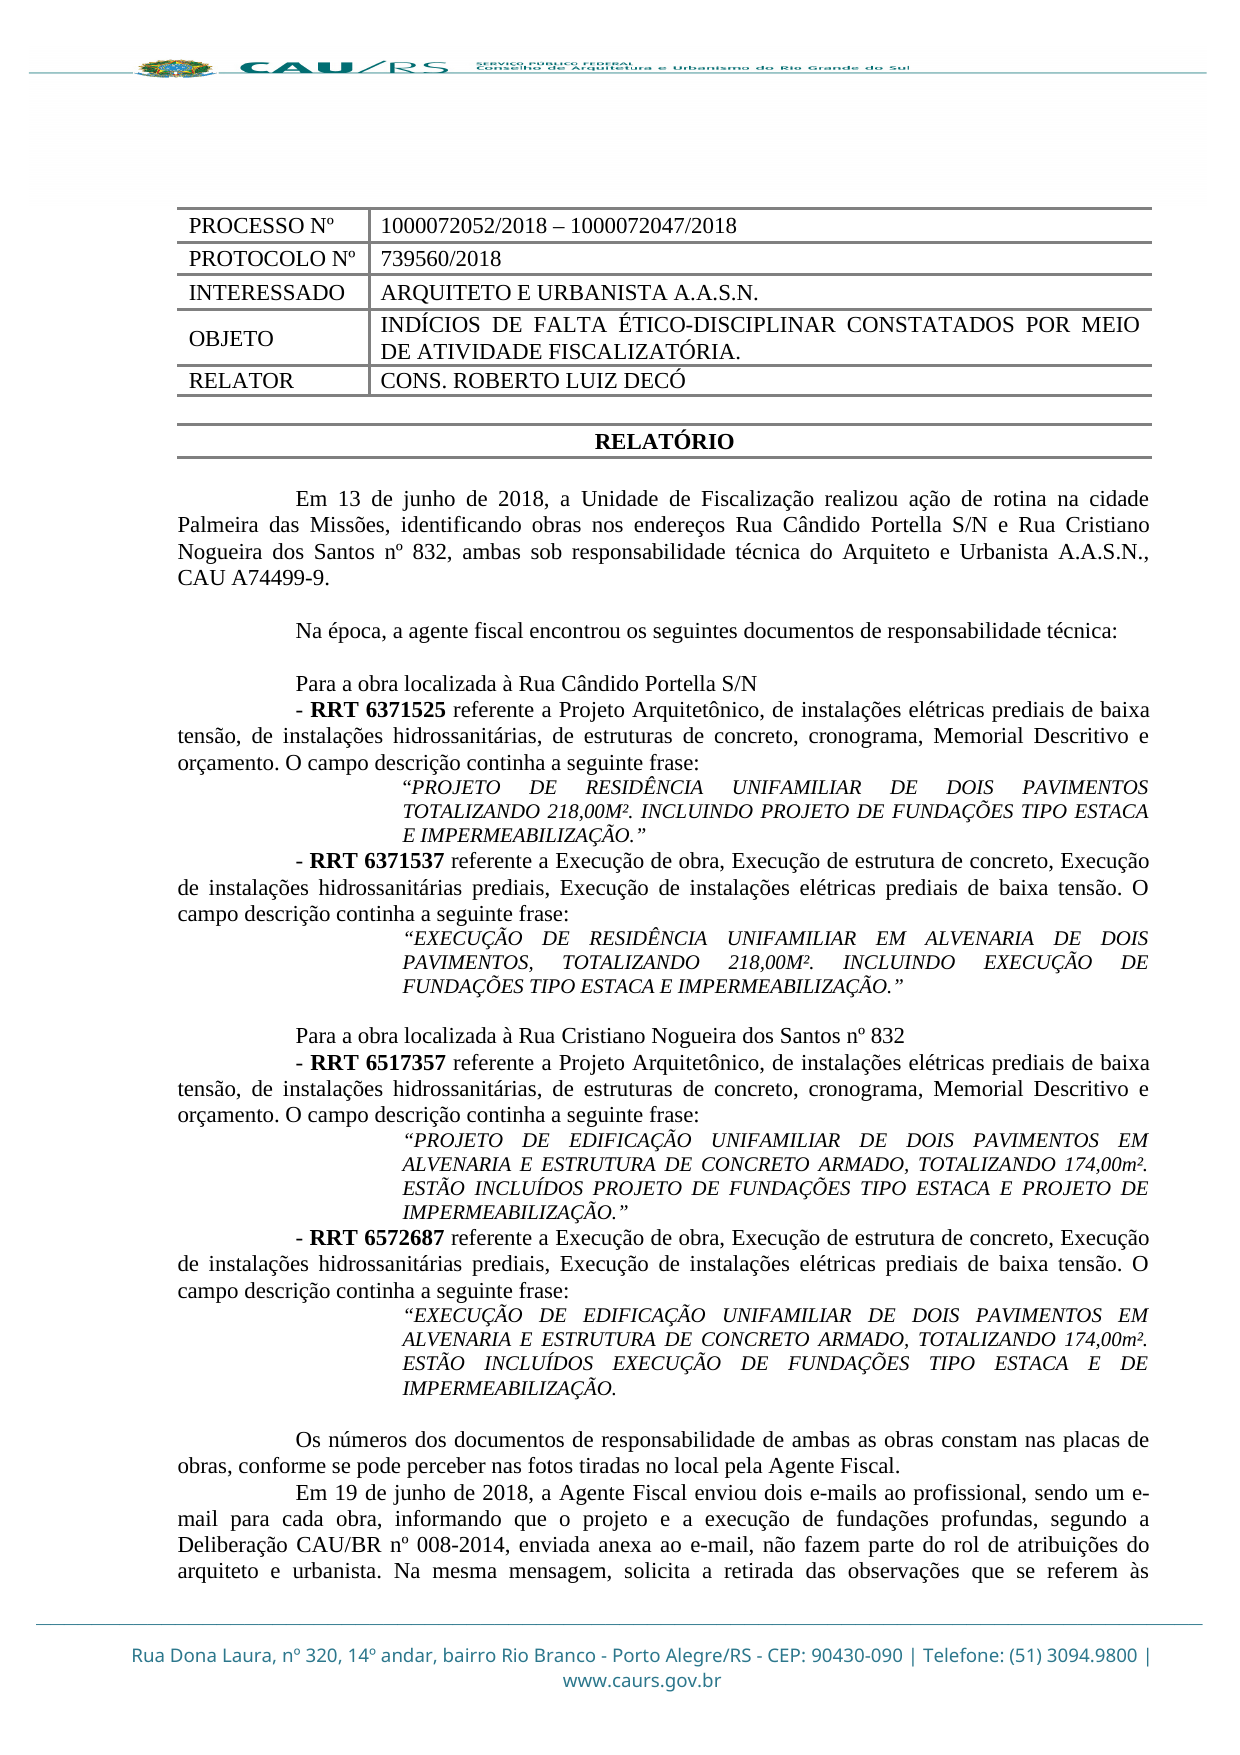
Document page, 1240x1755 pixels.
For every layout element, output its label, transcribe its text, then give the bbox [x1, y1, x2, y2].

table_cell INTERESSADO [177, 276, 368, 308]
table_cell INDÍCIOS DE FALTA ÉTICO-DISCIPLINAR CONSTATADOS POR MEIO DE ATIVIDADE FISCALIZATÓRIA. [371, 311, 1152, 364]
table_cell 739560/2018 [371, 244, 1152, 273]
table_cell PROTOCOLO Nº [177, 244, 368, 273]
text - RRT 6572687 referente a Execução de obra, Execução de estrutura de concreto, Execução de instalações hidrossanitárias prediais, Execução de instalações elétricas prediais de baixa tensão. O campo descrição continha a seguinte frase: [177, 1224, 1151, 1303]
table_header RELATÓRIO [177, 426, 1152, 456]
text Na época, a agente fiscal encontrou os seguintes documentos de responsabilidade técnica: [177, 617, 1151, 643]
text - RRT 6371537 referente a Execução de obra, Execução de estrutura de concreto, Execução de instalações hidrossanitárias prediais, Execução de instalações elétricas prediais de baixa tensão. O campo descrição continha a seguinte frase: [177, 847, 1151, 926]
text “PROJETO DE EDIFICAÇÃO UNIFAMILIAR DE DOIS PAVIMENTOS EM ALVENARIA E ESTRUTURA DE CONCRETO ARMADO, TOTALIZANDO 174,00m². ESTÃO INCLUÍDOS PROJETO DE FUNDAÇÕES TIPO ESTACA E PROJETO DE IMPERMEABILIZAÇÃO.” [402, 1128, 1151, 1224]
table_cell CONS. ROBERTO LUIZ DECÓ [371, 367, 1152, 394]
table_header PROCESSO Nº [177, 210, 368, 241]
table_header 1000072052/2018 – 1000072047/2018 [371, 210, 1152, 241]
text - RRT 6371525 referente a Projeto Arquitetônico, de instalações elétricas prediais de baixa tensão, de instalações hidrossanitárias, de estruturas de concreto, cronograma, Memorial Descritivo e orçamento. O campo descrição continha a seguinte frase: [177, 696, 1151, 775]
text - RRT 6517357 referente a Projeto Arquitetônico, de instalações elétricas prediais de baixa tensão, de instalações hidrossanitárias, de estruturas de concreto, cronograma, Memorial Descritivo e orçamento. O campo descrição continha a seguinte frase: [177, 1049, 1151, 1128]
table_cell ARQUITETO E URBANISTA A.A.S.N. [371, 276, 1152, 308]
text Em 13 de junho de 2018, a Unidade de Fiscalização realizou ação de rotina na cidade Palmeira das Missões, identificando obras nos endereços Rua Cândido Portella S/N e Rua Cristiano Nogueira dos Santos nº 832, ambas sob responsabilidade técnica do Arquiteto e Urbanista A.A.S.N., CAU A74499-9. [177, 485, 1151, 591]
text Os números dos documentos de responsabilidade de ambas as obras constam nas placas de obras, conforme se pode perceber nas fotos tiradas no local pela Agente Fiscal. [177, 1426, 1151, 1478]
text “PROJETO DE RESIDÊNCIA UNIFAMILIAR DE DOIS PAVIMENTOS TOTALIZANDO 218,00M². INCLUINDO PROJETO DE FUNDAÇÕES TIPO ESTACA E IMPERMEABILIZAÇÃO.” [402, 775, 1151, 847]
text Para a obra localizada à Rua Cristiano Nogueira dos Santos nº 832 [177, 1022, 1151, 1049]
table_cell OBJETO [177, 311, 368, 364]
table_cell RELATOR [177, 367, 368, 394]
text “EXECUÇÃO DE RESIDÊNCIA UNIFAMILIAR EM ALVENARIA DE DOIS PAVIMENTOS, TOTALIZANDO 218,00M². INCLUINDO EXECUÇÃO DE FUNDAÇÕES TIPO ESTACA E IMPERMEABILIZAÇÃO.” [402, 926, 1151, 998]
text Para a obra localizada à Rua Cândido Portella S/N [177, 669, 1151, 696]
text “EXECUÇÃO DE EDIFICAÇÃO UNIFAMILIAR DE DOIS PAVIMENTOS EM ALVENARIA E ESTRUTURA DE CONCRETO ARMADO, TOTALIZANDO 174,00m². ESTÃO INCLUÍDOS EXECUÇÃO DE FUNDAÇÕES TIPO ESTACA E DE IMPERMEABILIZAÇÃO. [402, 1303, 1151, 1399]
text Em 19 de junho de 2018, a Agente Fiscal enviou dois e-mails ao profissional, sendo um e-mail para cada obra, informando que o projeto e a execução de fundações profundas, segundo a Deliberação CAU/BR nº 008-2014, enviada anexa ao e-mail, não fazem parte do rol de atribuições do arquiteto e urbanista. Na mesma mensagem, solicita a retirada das observações que se referem às [177, 1478, 1151, 1584]
